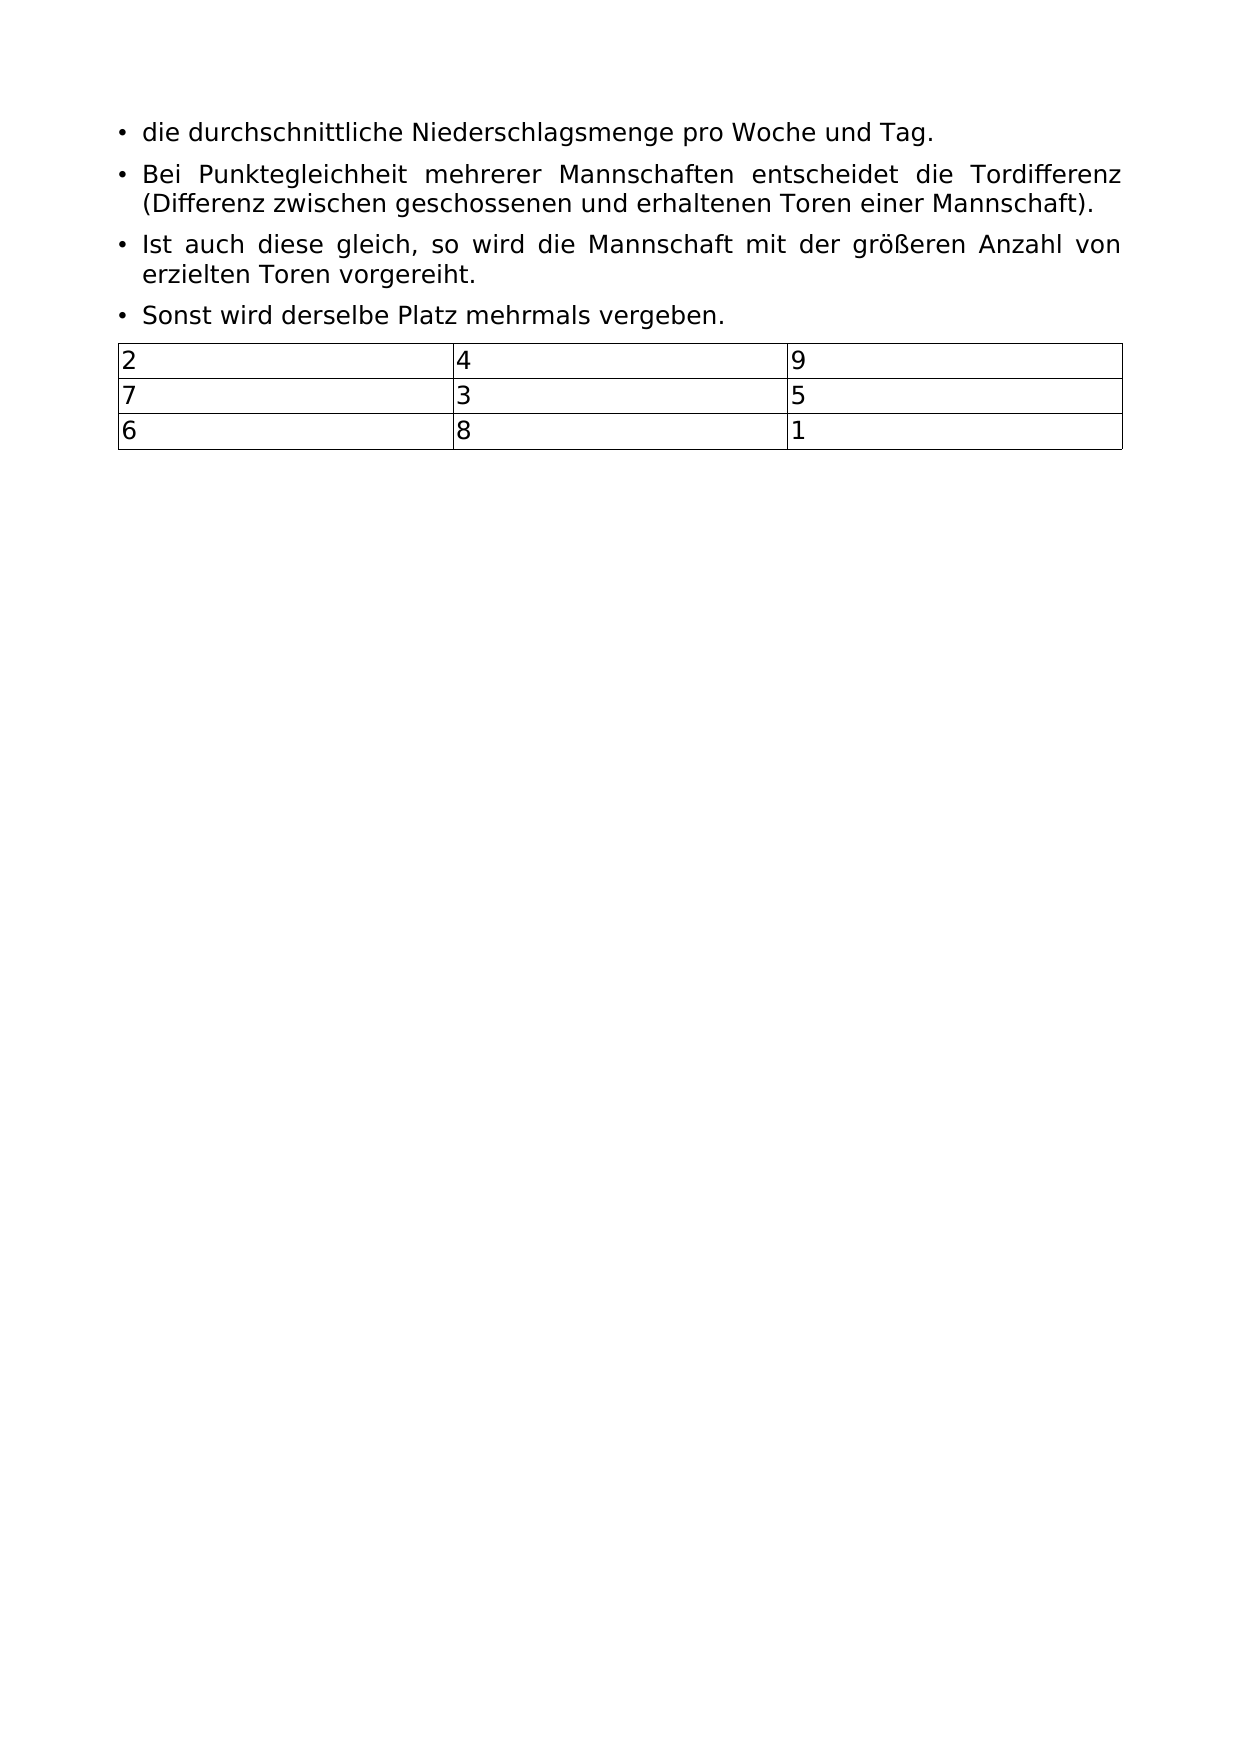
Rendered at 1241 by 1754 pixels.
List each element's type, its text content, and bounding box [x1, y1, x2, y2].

table_cell 7 [119, 379, 453, 413]
list Sonst wird derselbe Platz mehrmals vergeben. [118, 301, 1122, 331]
table_header 2 [119, 344, 453, 378]
table_cell 1 [788, 414, 1122, 448]
list Ist auch diese gleich, so wird die Mannschaft mit der größeren Anzahl von erzielten Toren vorgereiht. [118, 231, 1122, 289]
list die durchschnittliche Niederschlagsmenge pro Woche und Tag. [118, 118, 1122, 147]
table_cell 8 [454, 414, 787, 448]
table_cell 5 [788, 379, 1122, 413]
table_header 4 [454, 344, 787, 378]
table_cell 6 [119, 414, 453, 448]
table_cell 3 [454, 379, 787, 413]
table_header 9 [788, 344, 1122, 378]
list Bei Punktegleichheit mehrerer Mannschaften entscheidet die Tordifferenz (Differenz zwischen geschossenen und erhaltenen Toren einer Mannschaft). [118, 160, 1122, 218]
